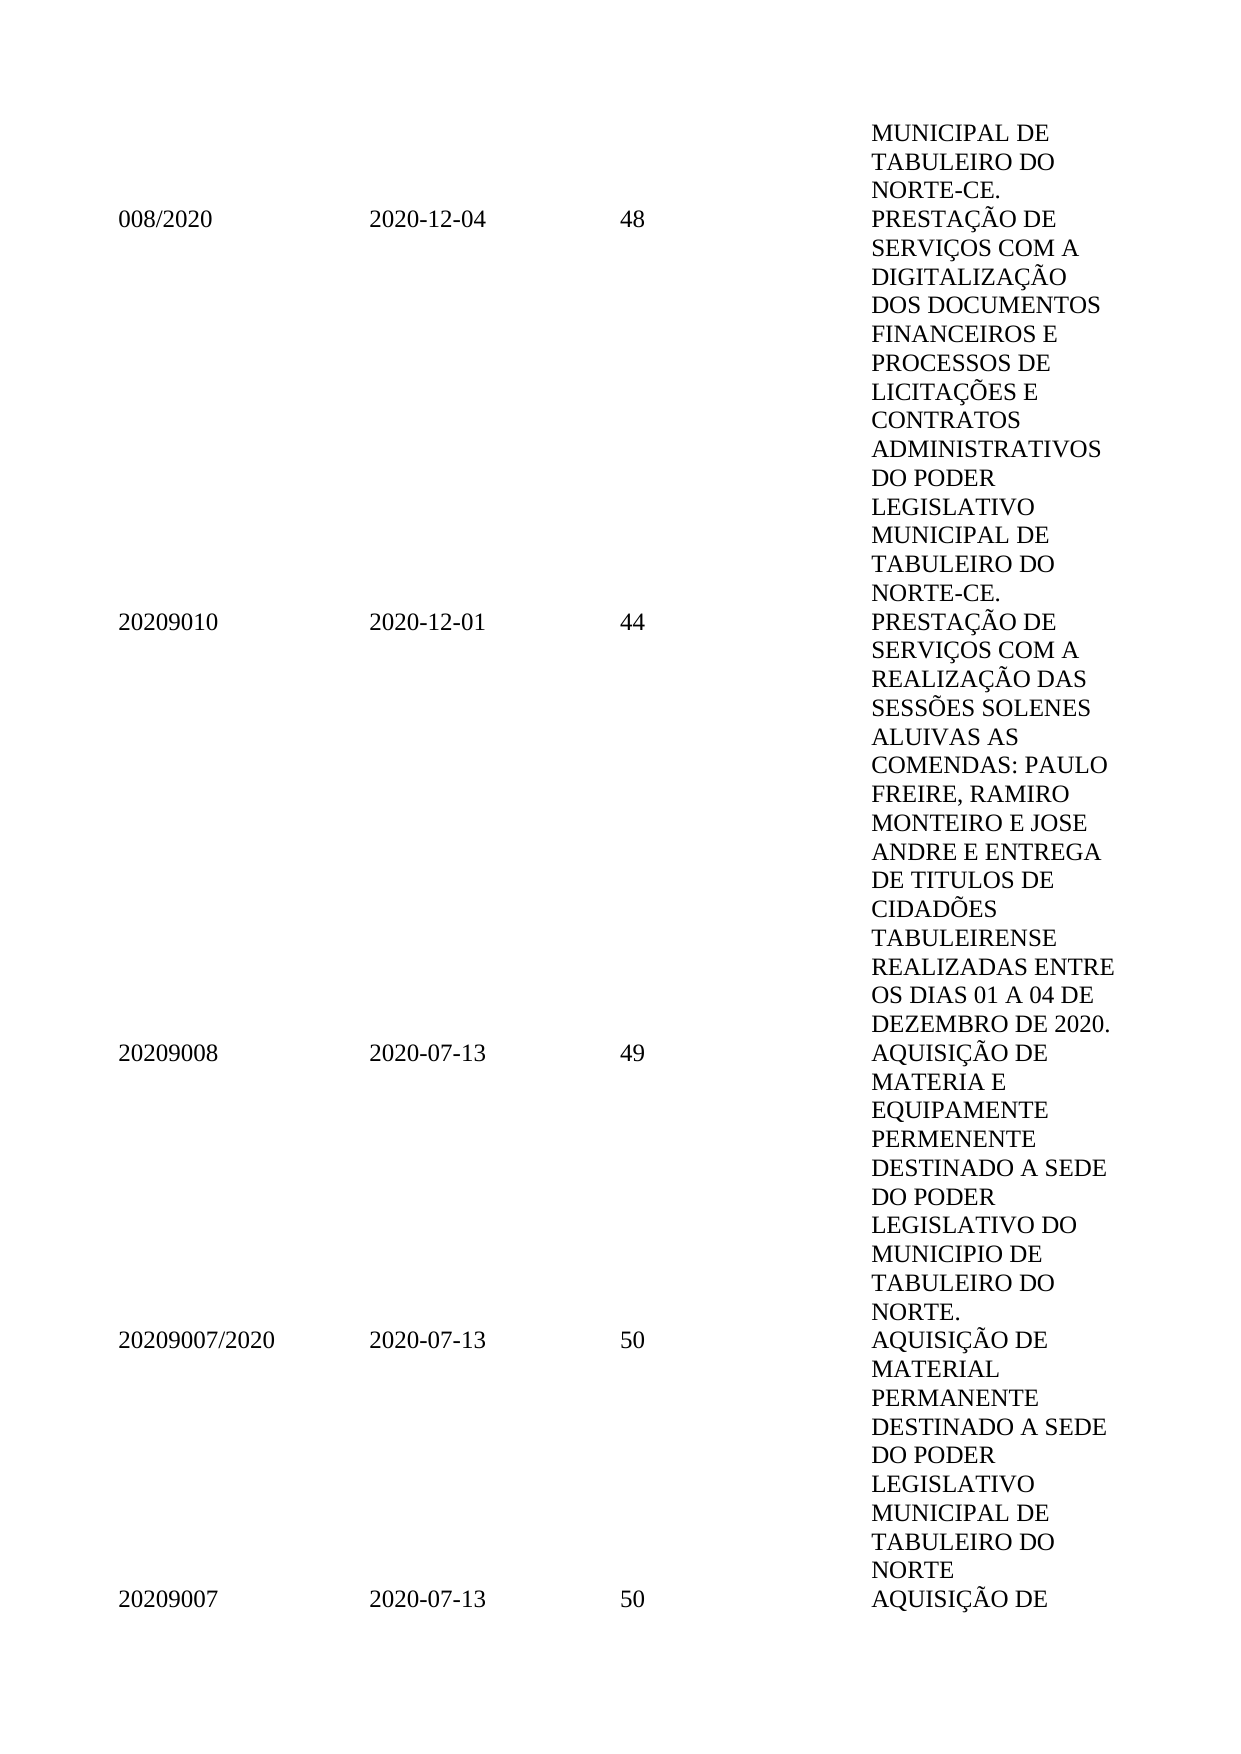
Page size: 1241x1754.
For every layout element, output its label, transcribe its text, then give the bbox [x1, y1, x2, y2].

table_cell 2020-07-13 [369, 1584, 620, 1613]
table_cell 2020-12-01 [369, 607, 620, 1038]
table_cell 20209007 [118, 1584, 369, 1613]
table_cell PRESTAÇÃO DE SERVIÇOS COM A REALIZAÇÃO DAS SESSÕES SOLENES ALUIVAS AS COMENDAS: PAULO FREIRE, RAMIRO MONTEIRO E JOSE ANDRE E ENTREGA DE TITULOS DE CIDADÕES TABULEIRENSE REALIZADAS ENTRE OS DIAS 01 A 04 DE DEZEMBRO DE 2020. [871, 607, 1122, 1038]
table_cell 50 [620, 1326, 871, 1584]
table_cell 48 [620, 204, 871, 607]
table_cell 50 [620, 1584, 871, 1613]
table_cell AQUISIÇÃO DE MATERIAL PERMANENTE DESTINADO A SEDE DO PODER LEGISLATIVO MUNICIPAL DE TABULEIRO DO NORTE [871, 1326, 1122, 1584]
table_cell [118, 118, 369, 204]
table_cell 008/2020 [118, 204, 369, 607]
table_cell 2020-07-13 [369, 1326, 620, 1584]
table_cell [369, 118, 620, 204]
table_cell 49 [620, 1038, 871, 1326]
table_cell 20209008 [118, 1038, 369, 1326]
table_cell [620, 118, 871, 204]
table_cell 2020-12-04 [369, 204, 620, 607]
table_cell 44 [620, 607, 871, 1038]
table_cell AQUISIÇÃO DE MATERIA E EQUIPAMENTE PERMENENTE DESTINADO A SEDE DO PODER LEGISLATIVO DO MUNICIPIO DE TABULEIRO DO NORTE. [871, 1038, 1122, 1326]
table_cell 2020-07-13 [369, 1038, 620, 1326]
table_cell PRESTAÇÃO DE SERVIÇOS COM A DIGITALIZAÇÃO DOS DOCUMENTOS FINANCEIROS E PROCESSOS DE LICITAÇÕES E CONTRATOS ADMINISTRATIVOS DO PODER LEGISLATIVO MUNICIPAL DE TABULEIRO DO NORTE-CE. [871, 204, 1122, 607]
table_cell MUNICIPAL DE TABULEIRO DO NORTE-CE. [871, 118, 1122, 204]
table_cell AQUISIÇÃO DE [871, 1584, 1122, 1613]
table_cell 20209010 [118, 607, 369, 1038]
table_cell 20209007/2020 [118, 1326, 369, 1584]
